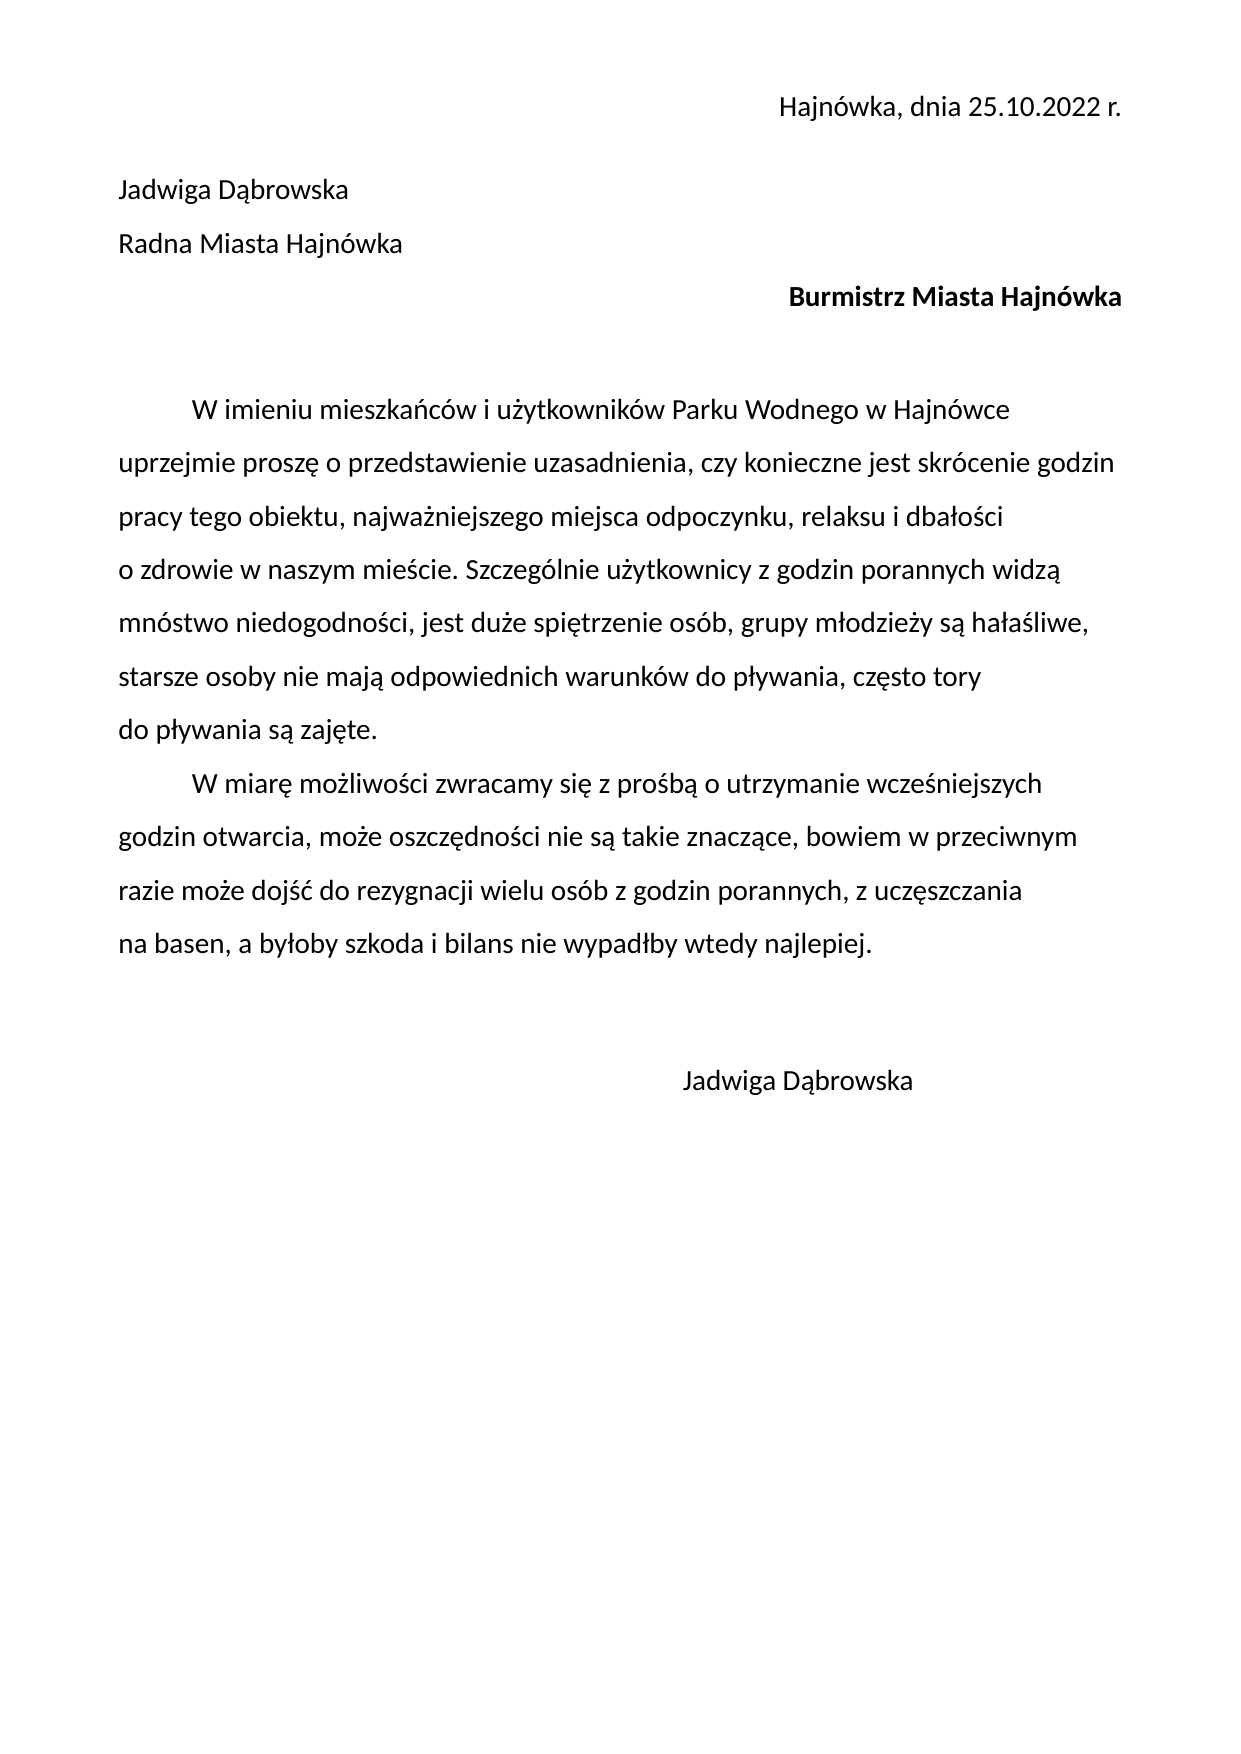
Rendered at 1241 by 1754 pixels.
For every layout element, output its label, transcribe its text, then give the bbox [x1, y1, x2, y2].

text Burmistrz Miasta Hajnówka [118, 278, 1122, 314]
text Radna Miasta Hajnówka [118, 225, 1122, 261]
text W imieniu mieszkańców i użytkowników Parku Wodnego w Hajnówce uprzejmie proszę o przedstawienie uzasadnienia, czy konieczne jest skrócenie godzin pracy tego obiektu, najważniejszego miejsca odpoczynku, relaksu i dbałości o zdrowie w naszym mieście. Szczególnie użytkownicy z godzin porannych widzą mnóstwo niedogodności, jest duże spiętrzenie osób, grupy młodzieży są hałaśliwe, starsze osoby nie mają odpowiednich warunków do pływania, często tory do pływania są zajęte. [118, 391, 1122, 747]
text Jadwiga Dąbrowska [683, 1062, 1122, 1097]
text Hajnówka, dnia 25.10.2022 r. [118, 88, 1122, 124]
text W miarę możliwości zwracamy się z prośbą o utrzymanie wcześniejszych godzin otwarcia, może oszczędności nie są takie znaczące, bowiem w przeciwnym razie może dojść do rezygnacji wielu osób z godzin porannych, z uczęszczania na basen, a byłoby szkoda i bilans nie wypadłby wtedy najlepiej. [118, 765, 1122, 961]
text Jadwiga Dąbrowska [118, 171, 1122, 207]
